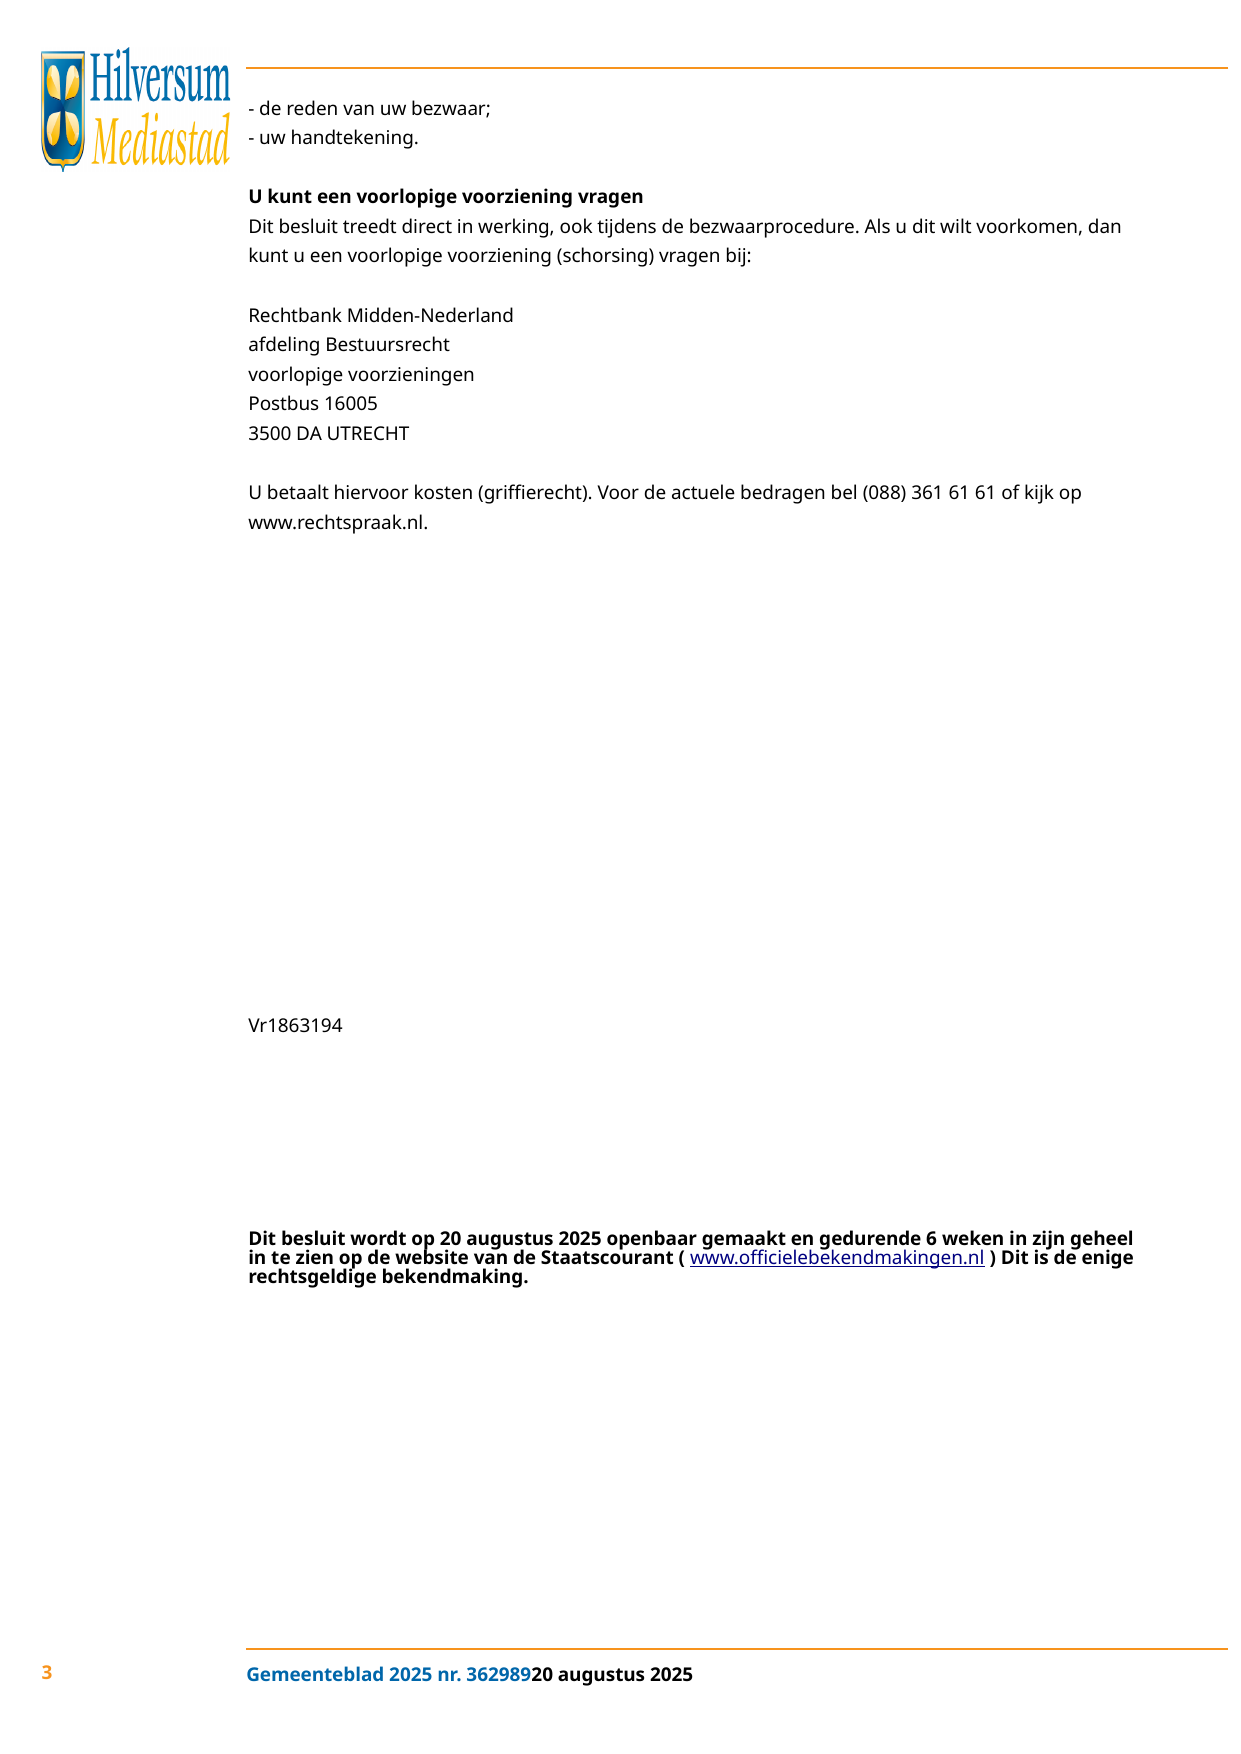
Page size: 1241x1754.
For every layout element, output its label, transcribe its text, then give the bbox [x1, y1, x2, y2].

text Dit besluit treedt direct in werking, ook tijdens de bezwaarprocedure. Als u dit wilt voorkomen, dan kunt u een voorlopige voorziening (schorsing) vragen bij: [248, 213, 1152, 268]
text U kunt een voorlopige voorziening vragen [248, 183, 1152, 209]
text afdeling Bestuursrecht [248, 331, 1152, 357]
picture [41, 47, 231, 172]
text Rechtbank Midden-Nederland [248, 302, 1152, 328]
text - de reden van uw bezwaar; [248, 95, 1152, 121]
text Dit besluit wordt op 20 augustus 2025 openbaar gemaakt en gedurende 6 weken in zijn geheel in te zien op de website van de Staatscourant ( www.officielebekendmakingen.nl ) Dit is de enige rechtsgeldige bekendmaking. [248, 1229, 1152, 1287]
text Vr1863194 [248, 1012, 1152, 1038]
text Postbus 16005 [248, 391, 1152, 416]
text U betaalt hiervoor kosten (griffierecht). Voor de actuele bedragen bel (088) 361 61 61 of kijk op www.rechtspraak.nl. [248, 479, 1152, 535]
text - uw handtekening. [248, 124, 1152, 150]
text 3500 DA UTRECHT [248, 420, 1152, 446]
text voorlopige voorzieningen [248, 361, 1152, 387]
